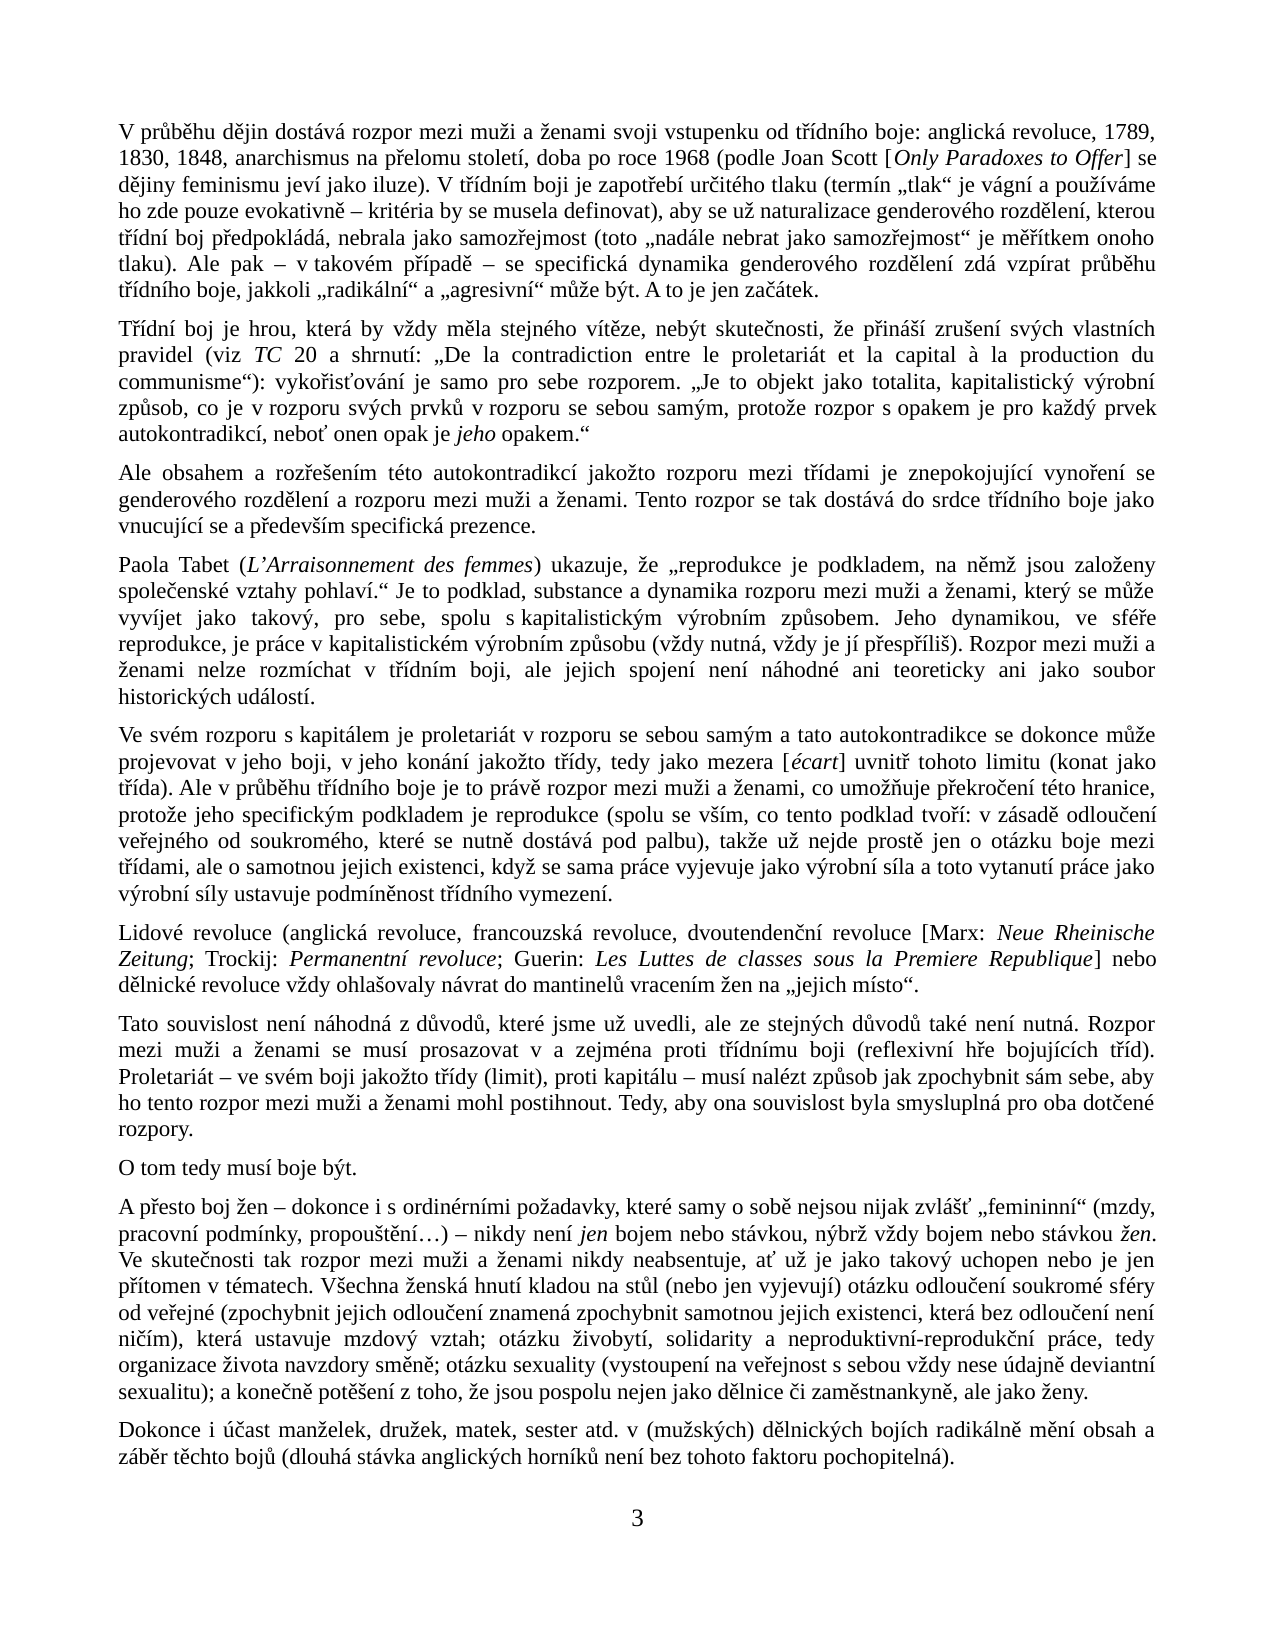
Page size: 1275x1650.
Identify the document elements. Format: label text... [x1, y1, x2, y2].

text Ale obsahem a rozřešením této autokontradikcí jakožto rozporu mezi třídami je znepokojující vynoření se genderového rozdělení a rozporu mezi muži a ženami. Tento rozpor se tak dostává do srdce třídního boje jako vnucující se a především specifická prezence. [118, 459, 1157, 538]
text A přesto boj žen – dokonce i s ordinérními požadavky, které samy o sobě nejsou nijak zvlášť „femininní“ (mzdy, pracovní podmínky, propouštění…) – nikdy není jen bojem nebo stávkou, nýbrž vždy bojem nebo stávkou žen. Ve skutečnosti tak rozpor mezi muži a ženami nikdy neabsentuje, ať už je jako takový uchopen nebo je jen přítomen v tématech. Všechna ženská hnutí kladou na stůl (nebo jen vyjevují) otázku odloučení soukromé sféry od veřejné (zpochybnit jejich odloučení znamená zpochybnit samotnou jejich existenci, která bez odloučení není ničím), která ustavuje mzdový vztah; otázku živobytí, solidarity a neproduktivní-reprodukční práce, tedy organizace života navzdory směně; otázku sexuality (vystoupení na veřejnost s sebou vždy nese údajně deviantní sexualitu); a konečně potěšení z toho, že jsou pospolu nejen jako dělnice či zaměstnankyně, ale jako ženy. [118, 1193, 1157, 1404]
text Dokonce i účast manželek, družek, matek, sester atd. v (mužských) dělnických bojích radikálně mění obsah a záběr těchto bojů (dlouhá stávka anglických horníků není bez tohoto faktoru pochopitelná). [118, 1417, 1157, 1469]
text Tato souvislost není náhodná z důvodů, které jsme už uvedli, ale ze stejných důvodů také není nutná. Rozpor mezi muži a ženami se musí prosazovat v a zejména proti třídnímu boji (reflexivní hře bojujících tříd). Proletariát – ve svém boji jakožto třídy (limit), proti kapitálu – musí nalézt způsob jak zpochybnit sám sebe, aby ho tento rozpor mezi muži a ženami mohl postihnout. Tedy, aby ona souvislost byla smysluplná pro oba dotčené rozpory. [118, 1010, 1157, 1142]
text Paola Tabet (L’Arraisonnement des femmes) ukazuje, že „reprodukce je podkladem, na němž jsou založeny společenské vztahy pohlaví.“ Je to podklad, substance a dynamika rozporu mezi muži a ženami, který se může vyvíjet jako takový, pro sebe, spolu s kapitalistickým výrobním způsobem. Jeho dynamikou, ve sféře reprodukce, je práce v kapitalistickém výrobním způsobu (vždy nutná, vždy je jí přespříliš). Rozpor mezi muži a ženami nelze rozmíchat v třídním boji, ale jejich spojení není náhodné ani teoreticky ani jako soubor historických událostí. [118, 551, 1157, 709]
text Ve svém rozporu s kapitálem je proletariát v rozporu se sebou samým a tato autokontradikce se dokonce může projevovat v jeho boji, v jeho konání jakožto třídy, tedy jako mezera [écart] uvnitř tohoto limitu (konat jako třída). Ale v průběhu třídního boje je to právě rozpor mezi muži a ženami, co umožňuje překročení této hranice, protože jeho specifickým podkladem je reprodukce (spolu se vším, co tento podklad tvoří: v zásadě odloučení veřejného od soukromého, které se nutně dostává pod palbu), takže už nejde prostě jen o otázku boje mezi třídami, ale o samotnou jejich existenci, když se sama práce vyjevuje jako výrobní síla a toto vytanutí práce jako výrobní síly ustavuje podmíněnost třídního vymezení. [118, 722, 1157, 906]
text O tom tedy musí boje být. [118, 1154, 1157, 1181]
text Lidové revoluce (anglická revoluce, francouzská revoluce, dvoutendenční revoluce [Marx: Neue Rheinische Zeitung; Trockij: Permanentní revoluce; Guerin: Les Luttes de classes sous la Premiere Republique] nebo dělnické revoluce vždy ohlašovaly návrat do mantinelů vracením žen na „jejich místo“. [118, 918, 1157, 998]
text Třídní boj je hrou, která by vždy měla stejného vítěze, nebýt skutečnosti, že přináší zrušení svých vlastních pravidel (viz TC 20 a shrnutí: „De la contradiction entre le proletariát et la capital à la production du communisme“): vykořisťování je samo pro sebe rozporem. „Je to objekt jako totalita, kapitalistický výrobní způsob, co je v rozporu svých prvků v rozporu se sebou samým, protože rozpor s opakem je pro každý prvek autokontradikcí, neboť onen opak je jeho opakem.“ [118, 315, 1157, 447]
text V průběhu dějin dostává rozpor mezi muži a ženami svoji vstupenku od třídního boje: anglická revoluce, 1789, 1830, 1848, anarchismus na přelomu století, doba po roce 1968 (podle Joan Scott [Only Paradoxes to Offer] se dějiny feminismu jeví jako iluze). V třídním boji je zapotřebí určitého tlaku (termín „tlak“ je vágní a používáme ho zde pouze evokativně – kritéria by se musela definovat), aby se už naturalizace genderového rozdělení, kterou třídní boj předpokládá, nebrala jako samozřejmost (toto „nadále nebrat jako samozřejmost“ je měřítkem onoho tlaku). Ale pak – v takovém případě – se specifická dynamika genderového rozdělení zdá vzpírat průběhu třídního boje, jakkoli „radikální“ a „agresivní“ může být. A to je jen začátek. [118, 118, 1157, 303]
